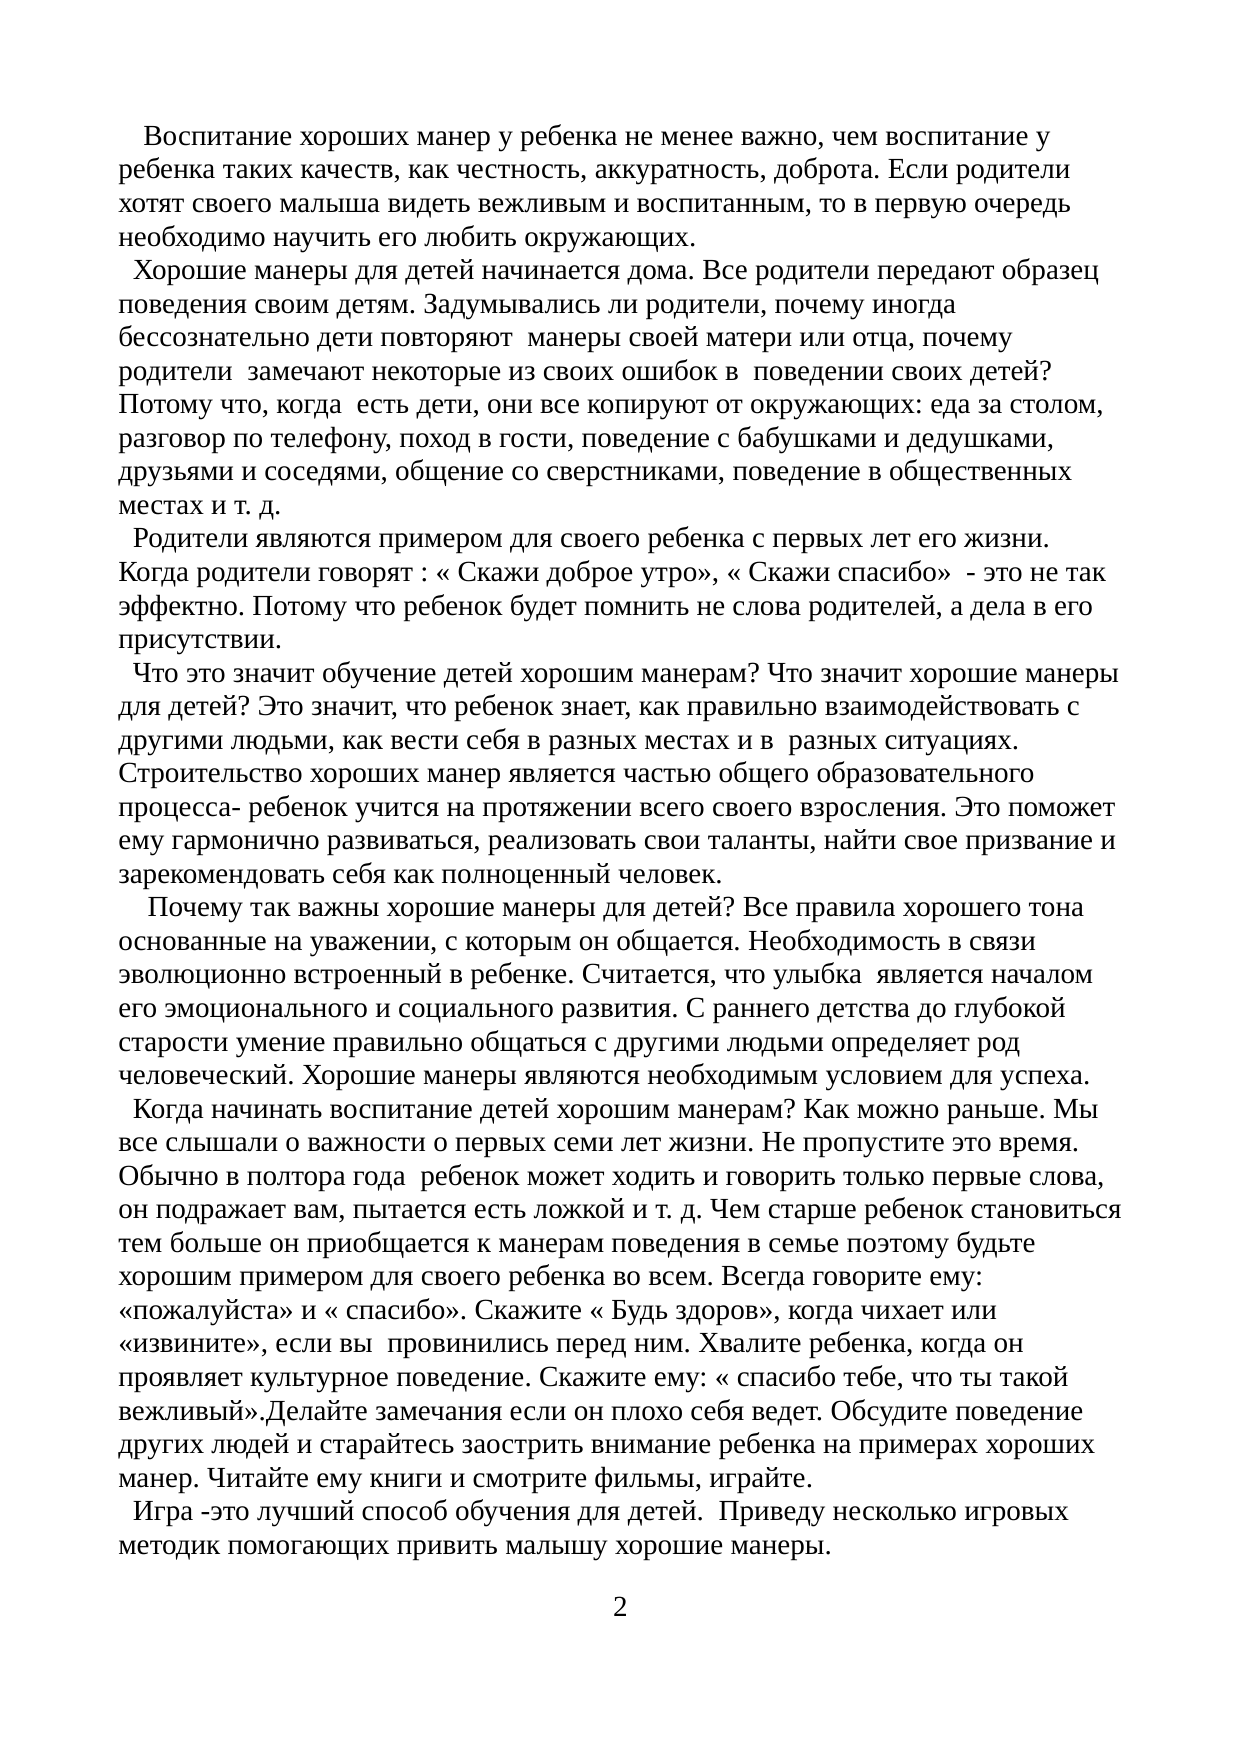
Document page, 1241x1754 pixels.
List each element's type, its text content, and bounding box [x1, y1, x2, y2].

text Игра -это лучший способ обучения для детей. Приведу несколько игровых методик помогающих привить малышу хорошие манеры. [118, 1493, 1122, 1560]
text Воспитание хороших манер у ребенка не менее важно, чем воспитание у ребенка таких качеств, как честность, аккуратность, доброта. Если родители хотят своего малыша видеть вежливым и воспитанным, то в первую очередь необходимо научить его любить окружающих. [118, 118, 1122, 252]
text Что это значит обучение детей хорошим манерам? Что значит хорошие манеры для детей? Это значит, что ребенок знает, как правильно взаимодействовать с другими людьми, как вести себя в разных местах и в разных ситуациях. Строительство хороших манер является частью общего образовательного процесса- ребенок учится на протяжении всего своего взросления. Это поможет ему гармонично развиваться, реализовать свои таланты, найти свое призвание и зарекомендовать себя как полноценный человек. [118, 655, 1122, 889]
text Когда начинать воспитание детей хорошим манерам? Как можно раньше. Мы все слышали о важности о первых семи лет жизни. Не пропустите это время. Обычно в полтора года ребенок может ходить и говорить только первые слова, он подражает вам, пытается есть ложкой и т. д. Чем старше ребенок становиться тем больше он приобщается к манерам поведения в семье поэтому будьте хорошим примером для своего ребенка во всем. Всегда говорите ему: «пожалуйста» и « спасибо». Скажите « Будь здоров», когда чихает или «извините», если вы провинились перед ним. Хвалите ребенка, когда он проявляет культурное поведение. Скажите ему: « спасибо тебе, что ты такой вежливый».Делайте замечания если он плохо себя ведет. Обсудите поведение других людей и старайтесь заострить внимание ребенка на примерах хороших манер. Читайте ему книги и смотрите фильмы, играйте. [118, 1091, 1122, 1493]
text Родители являются примером для своего ребенка с первых лет его жизни. Когда родители говорят : « Скажи доброе утро», « Скажи спасибо» - это не так эффектно. Потому что ребенок будет помнить не слова родителей, а дела в его присутствии. [118, 521, 1122, 655]
text Почему так важны хорошие манеры для детей? Все правила хорошего тона основанные на уважении, с которым он общается. Необходимость в связи эволюционно встроенный в ребенке. Считается, что улыбка является началом его эмоционального и социального развития. С раннего детства до глубокой старости умение правильно общаться с другими людьми определяет род человеческий. Хорошие манеры являются необходимым условием для успеха. [118, 889, 1122, 1091]
text Хорошие манеры для детей начинается дома. Все родители передают образец поведения своим детям. Задумывались ли родители, почему иногда бессознательно дети повторяют манеры своей матери или отца, почему родители замечают некоторые из своих ошибок в поведении своих детей? Потому что, когда есть дети, они все копируют от окружающих: еда за столом, разговор по телефону, поход в гости, поведение с бабушками и дедушками, друзьями и соседями, общение со сверстниками, поведение в общественных местах и т. д. [118, 252, 1122, 521]
text 2 [118, 1589, 1122, 1623]
